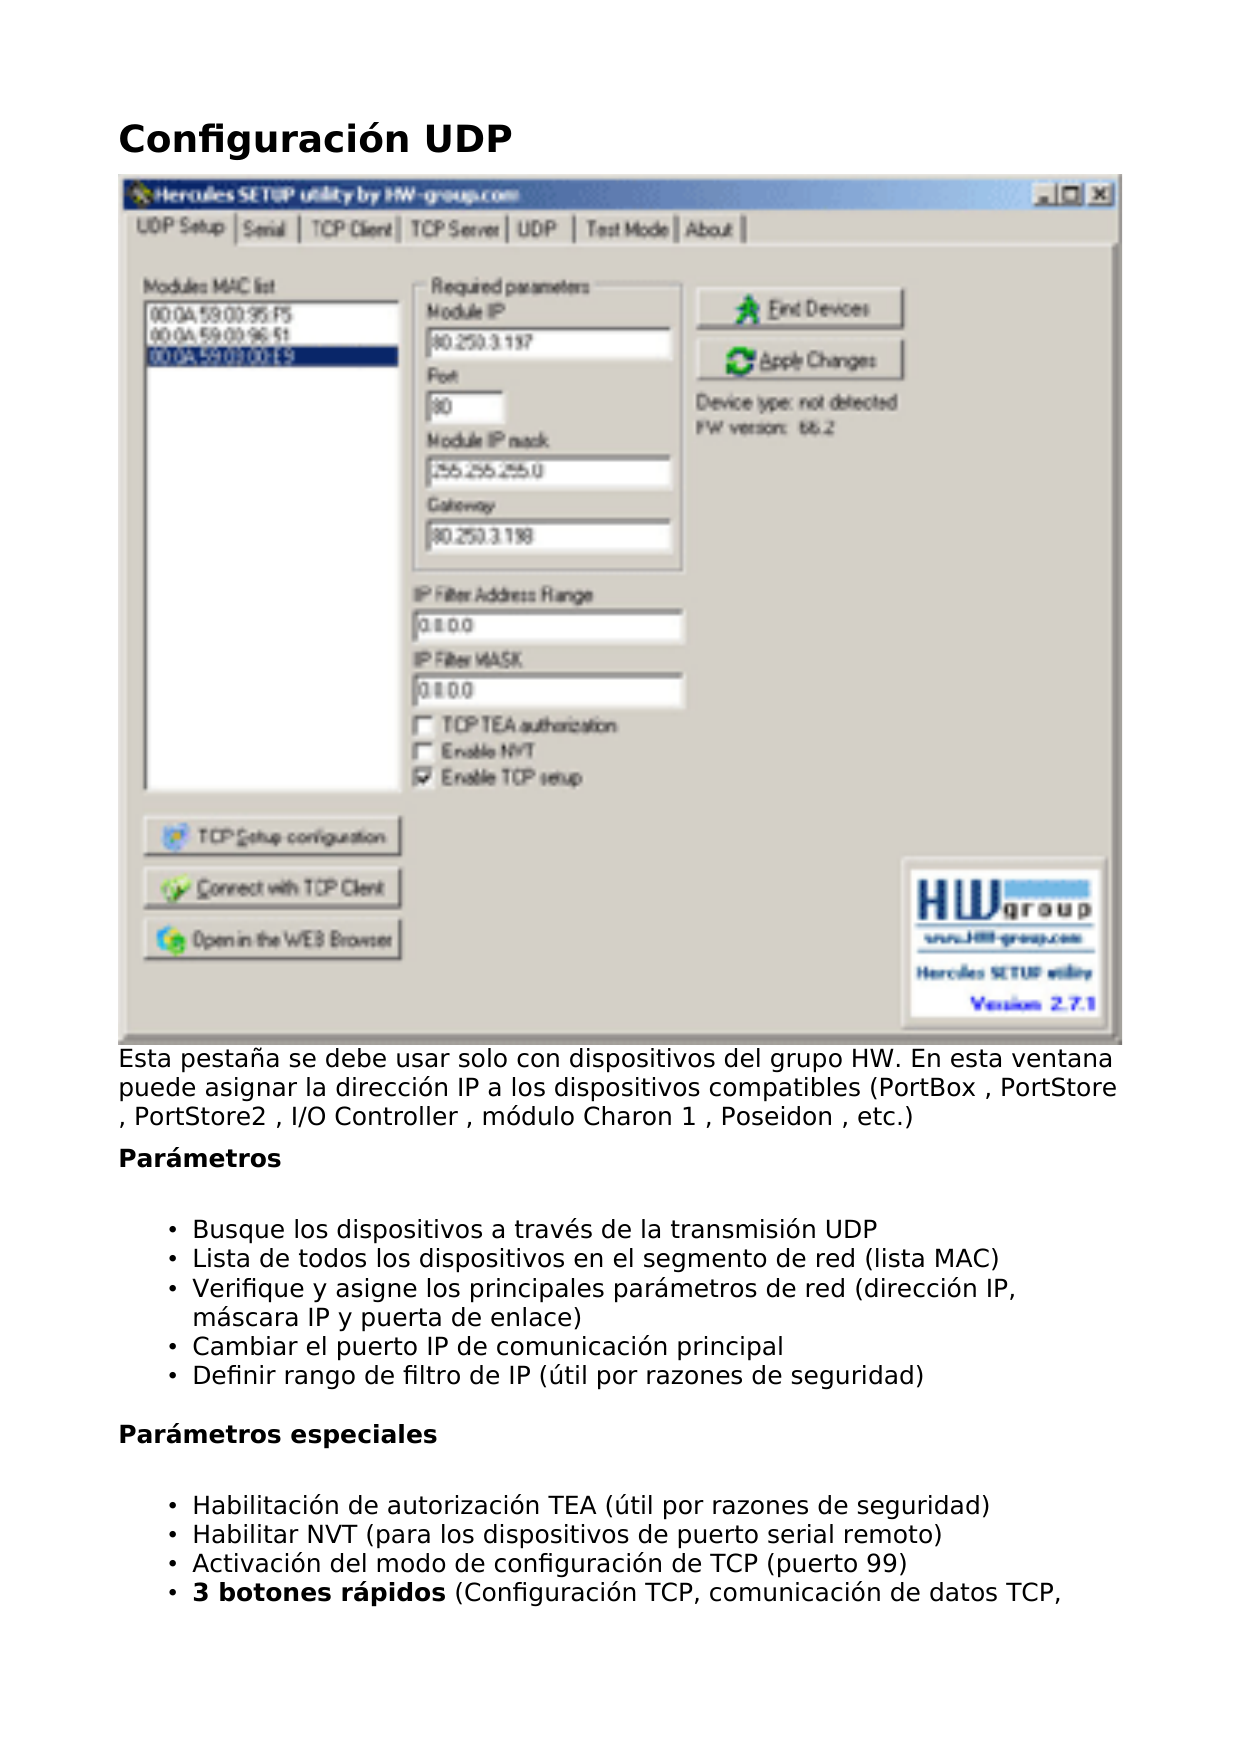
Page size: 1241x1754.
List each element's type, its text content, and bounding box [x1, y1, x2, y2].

list Verifique y asigne los principales parámetros de red (dirección IP, máscara IP y puerta de enlace) [177, 1274, 1122, 1332]
text Esta pestaña se debe usar solo con dispositivos del grupo HW. En esta ventana puede asignar la dirección IP a los dispositivos compatibles (PortBox , PortStore , PortStore2 , I/O Controller , módulo Charon 1 , Poseidon , etc.) [118, 1045, 1122, 1132]
list Cambiar el puerto IP de comunicación principal [177, 1332, 1122, 1361]
picture [118, 174, 1123, 1045]
list Definir rango de filtro de IP (útil por razones de seguridad) [177, 1361, 1122, 1390]
list 3 botones rápidos (Configuración TCP, comunicación de datos TCP, [177, 1578, 1122, 1608]
list Activación del modo de configuración de TCP (puerto 99) [177, 1549, 1122, 1578]
list Lista de todos los dispositivos en el segmento de red (lista MAC) [177, 1244, 1122, 1274]
text Parámetros especiales [118, 1420, 1122, 1449]
list Habilitar NVT (para los dispositivos de puerto serial remoto) [177, 1520, 1122, 1549]
text Parámetros [118, 1144, 1122, 1173]
list Habilitación de autorización TEA (útil por razones de seguridad) [177, 1491, 1122, 1520]
list Busque los dispositivos a través de la transmisión UDP [177, 1215, 1122, 1244]
subtitle Configuración UDP [118, 118, 1122, 162]
